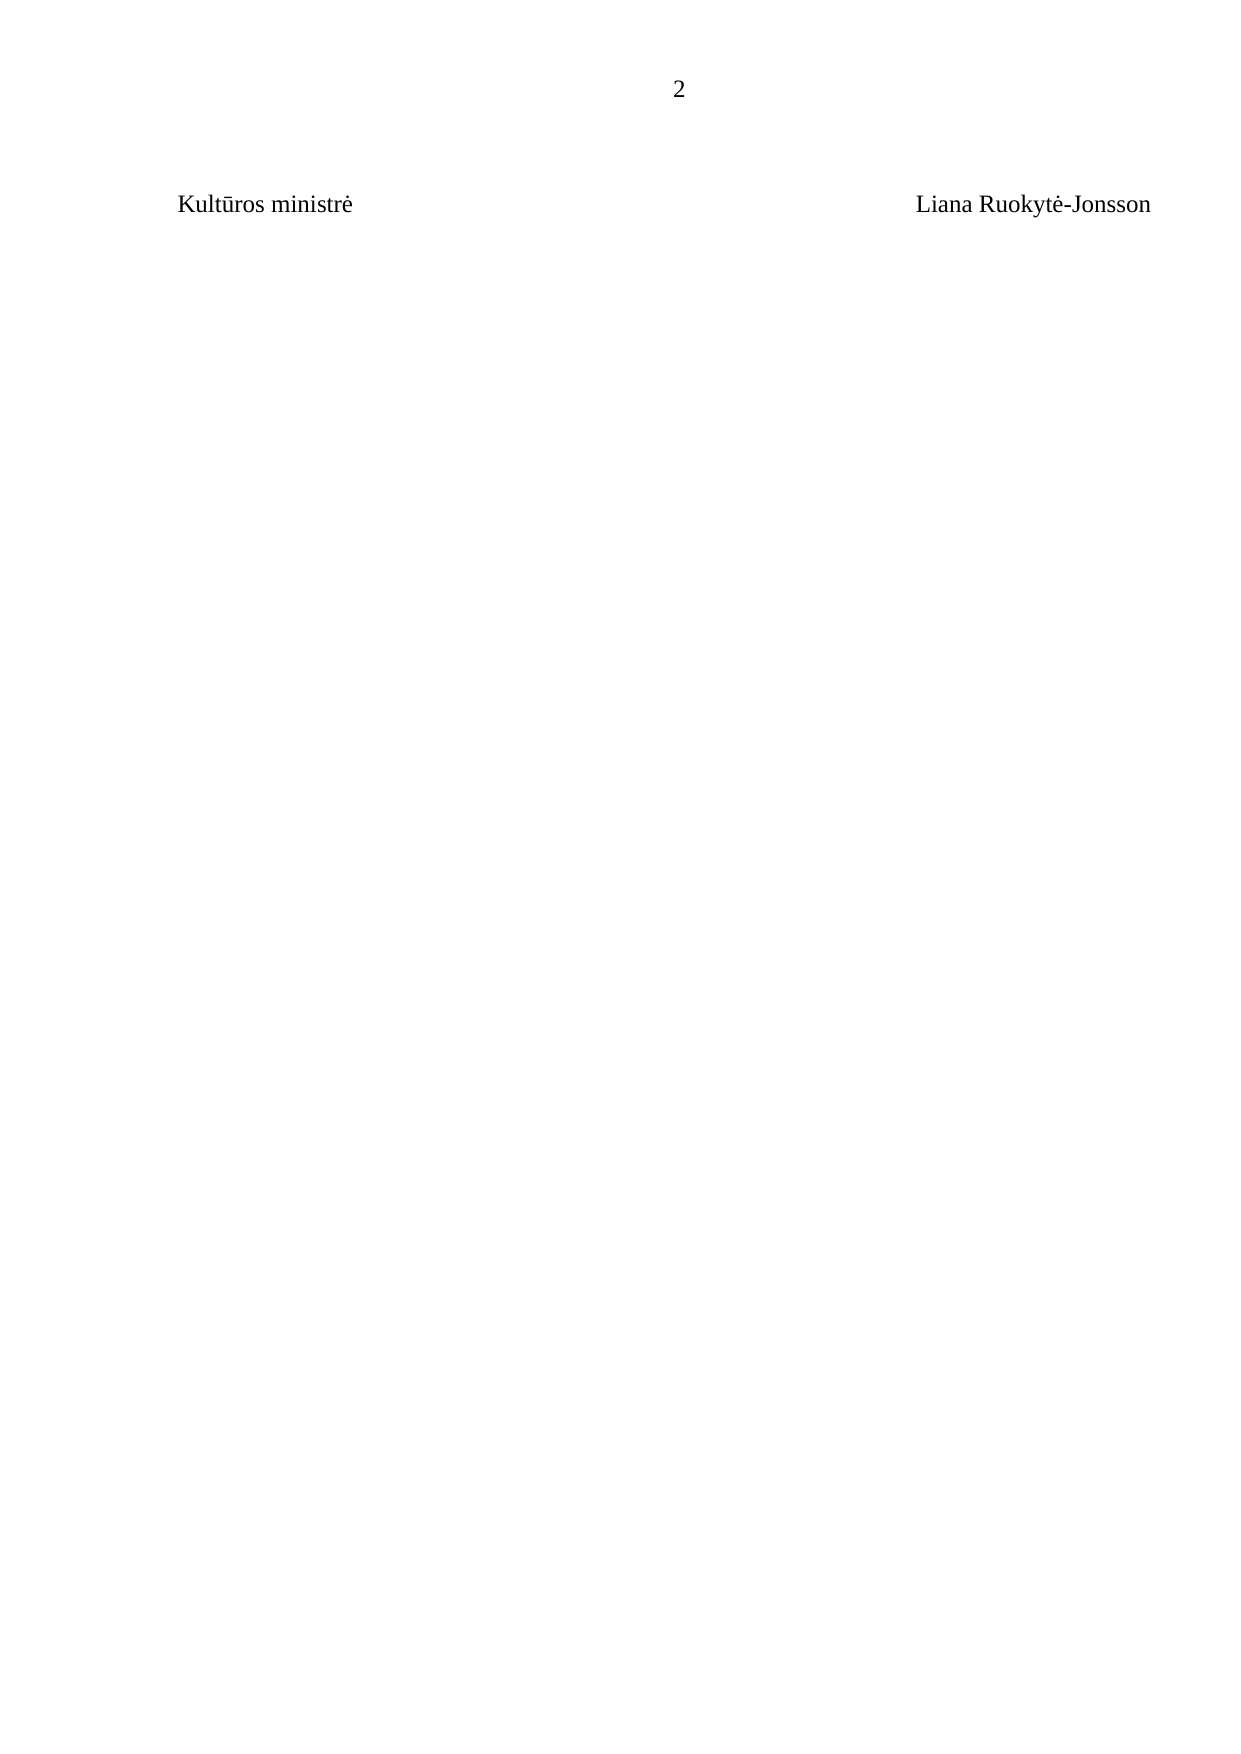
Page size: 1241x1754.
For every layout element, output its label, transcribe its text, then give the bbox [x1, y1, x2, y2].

text Kultūros ministrė Liana Ruokytė-Jonsson [177, 189, 1181, 218]
